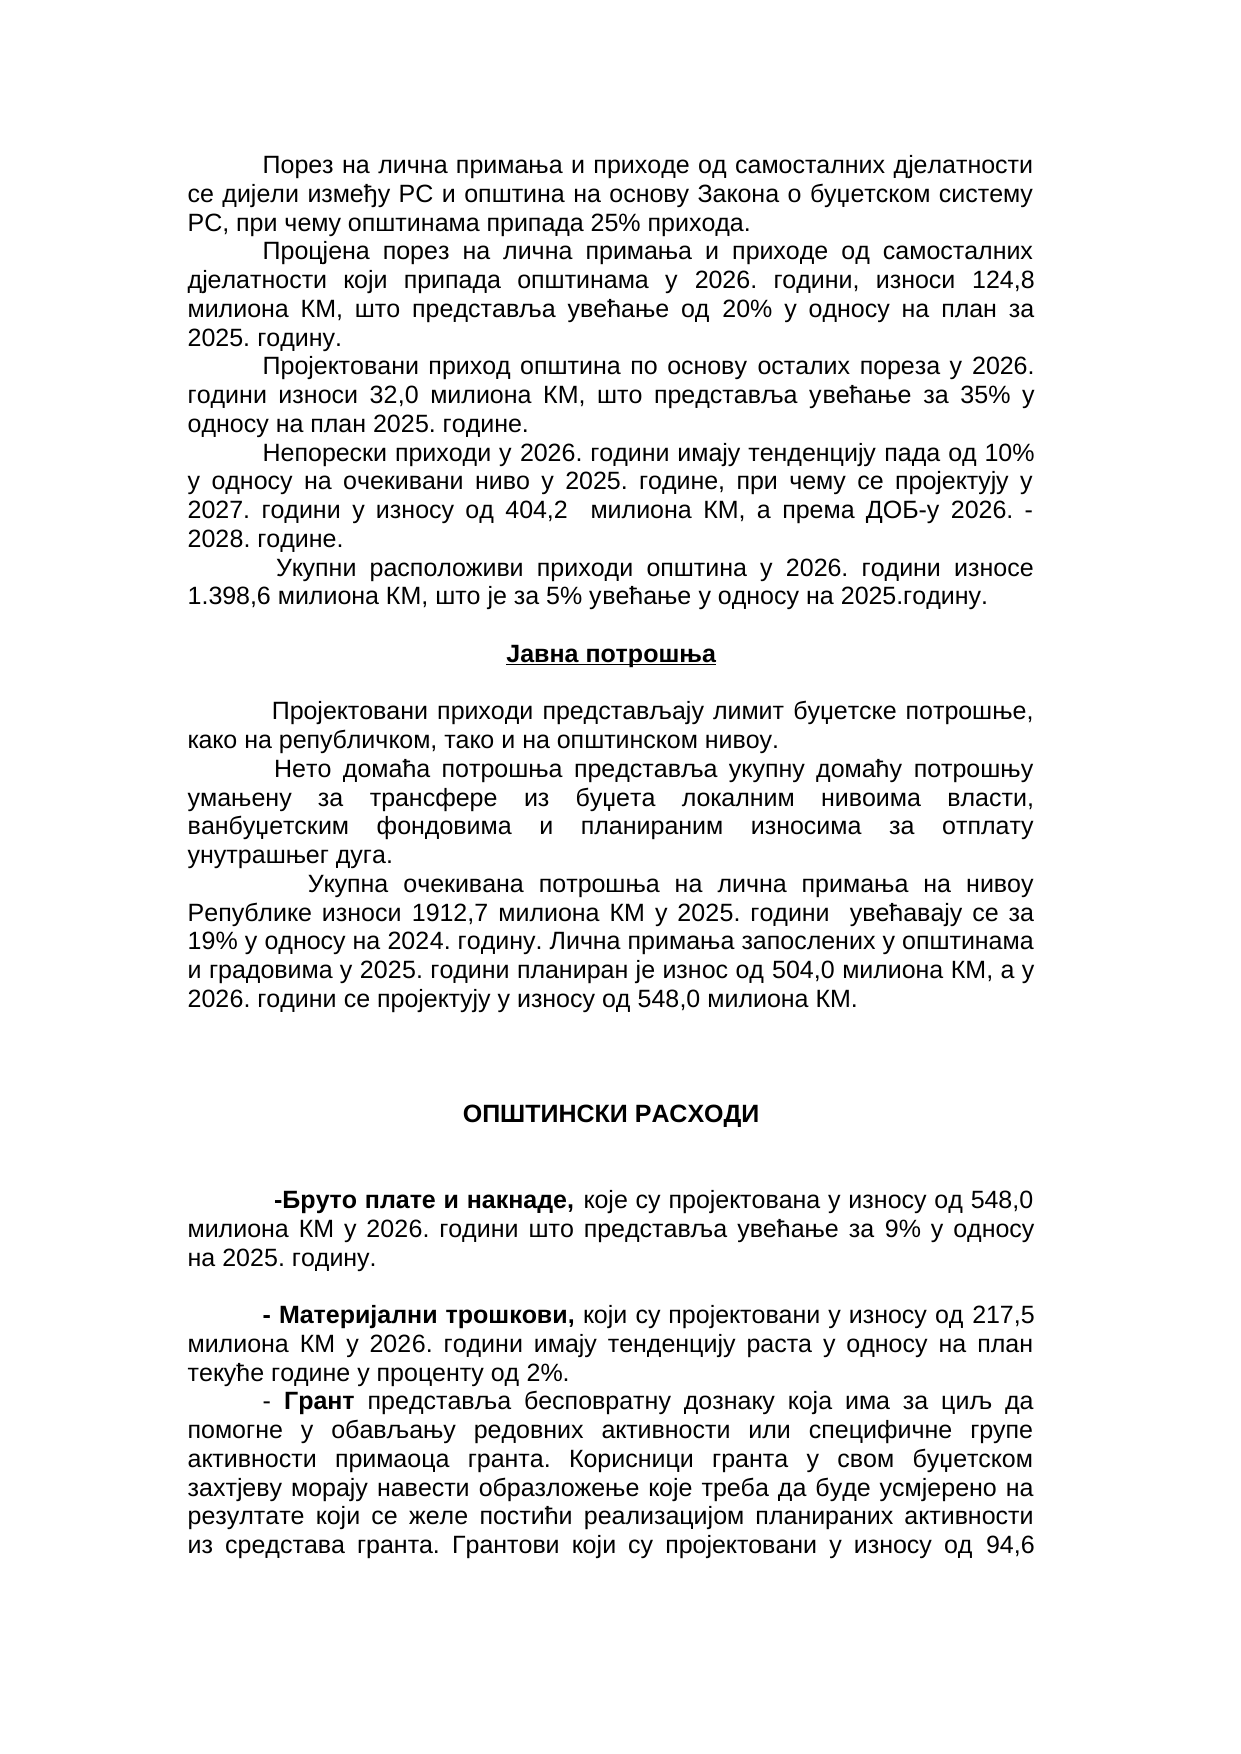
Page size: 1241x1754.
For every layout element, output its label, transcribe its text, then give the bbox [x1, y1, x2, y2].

text - Материјални трошкови, који су пројектовани у износу од 217,5 милиона КМ у 2026. години имају тенденцију раста у односу на план текуће године у проценту од 2%. [187, 1300, 1034, 1386]
text Пројектовани приход општина по основу осталих пореза у 2026. години износи 32,0 милиона КМ, што представља увећање за 35% у односу на план 2025. године. [187, 351, 1034, 437]
text Непорески приходи у 2026. години имају тенденцију пада од 10% у односу на очекивани ниво у 2025. године, при чему се пројектују у 2027. години у износу од 404,2 милиона КМ, а према ДОБ-у 2026. - 2028. године. [187, 437, 1034, 552]
text - Грант представља бесповратну дознаку која има за циљ да помогне у обављању редовних активности или специфичне групе активности примаоца гранта. Корисници гранта у свом буџетском захтјеву морају навести образложење које треба да буде усмјерено на резултате који се желе постићи реализацијом планираних активности из средстава гранта. Грантови који су пројектовани у износу од 94,6 [187, 1386, 1034, 1559]
text -Бруто плате и накнаде, које су пројектована у износу од 548,0 милиона КМ у 2026. години што представља увећање за 9% у односу на 2025. годину. [187, 1185, 1034, 1271]
text ОПШТИНСКИ РАСХОДИ [187, 1099, 1034, 1127]
text Порез на лична примања и приходе од самосталних дјелатности се дијели између РС и општина на основу Закона о буџетском систему РС, при чему општинама припада 25% прихода. [187, 150, 1034, 236]
text Јавна потрошња [187, 639, 1034, 667]
text Процјена порез на лична примања и приходе од самосталних дјелатности који припада општинама у 2026. години, износи 124,8 милиона КМ, што представља увећање од 20% у односу на план за 2025. годину. [187, 236, 1034, 351]
text Укупна очекивана потрошња на лична примања на нивоу Републике износи 1912,7 милиона КМ у 2025. години увећавају се за 19% у односу на 2024. годину. Лична примања запослених у општинама и градовима у 2025. години планиран је износ од 504,0 милиона КМ, а у 2026. години се пројектују у износу од 548,0 милиона КМ. [187, 869, 1034, 1012]
text Пројектовани приходи представљају лимит буџетске потрошње, како на републичком, тако и на општинском нивоу. [187, 696, 1034, 754]
text Укупни расположиви приходи општина у 2026. години износе 1.398,6 милиона КМ, што је за 5% увећање у односу на 2025.годину. [187, 552, 1034, 610]
text Нето домаћа потрошња представља укупну домаћу потрошњу умањену за трансфере из буџета локалним нивоима власти, ванбуџетским фондовима и планираним износима за отплату унутрашњег дуга. [187, 754, 1034, 869]
